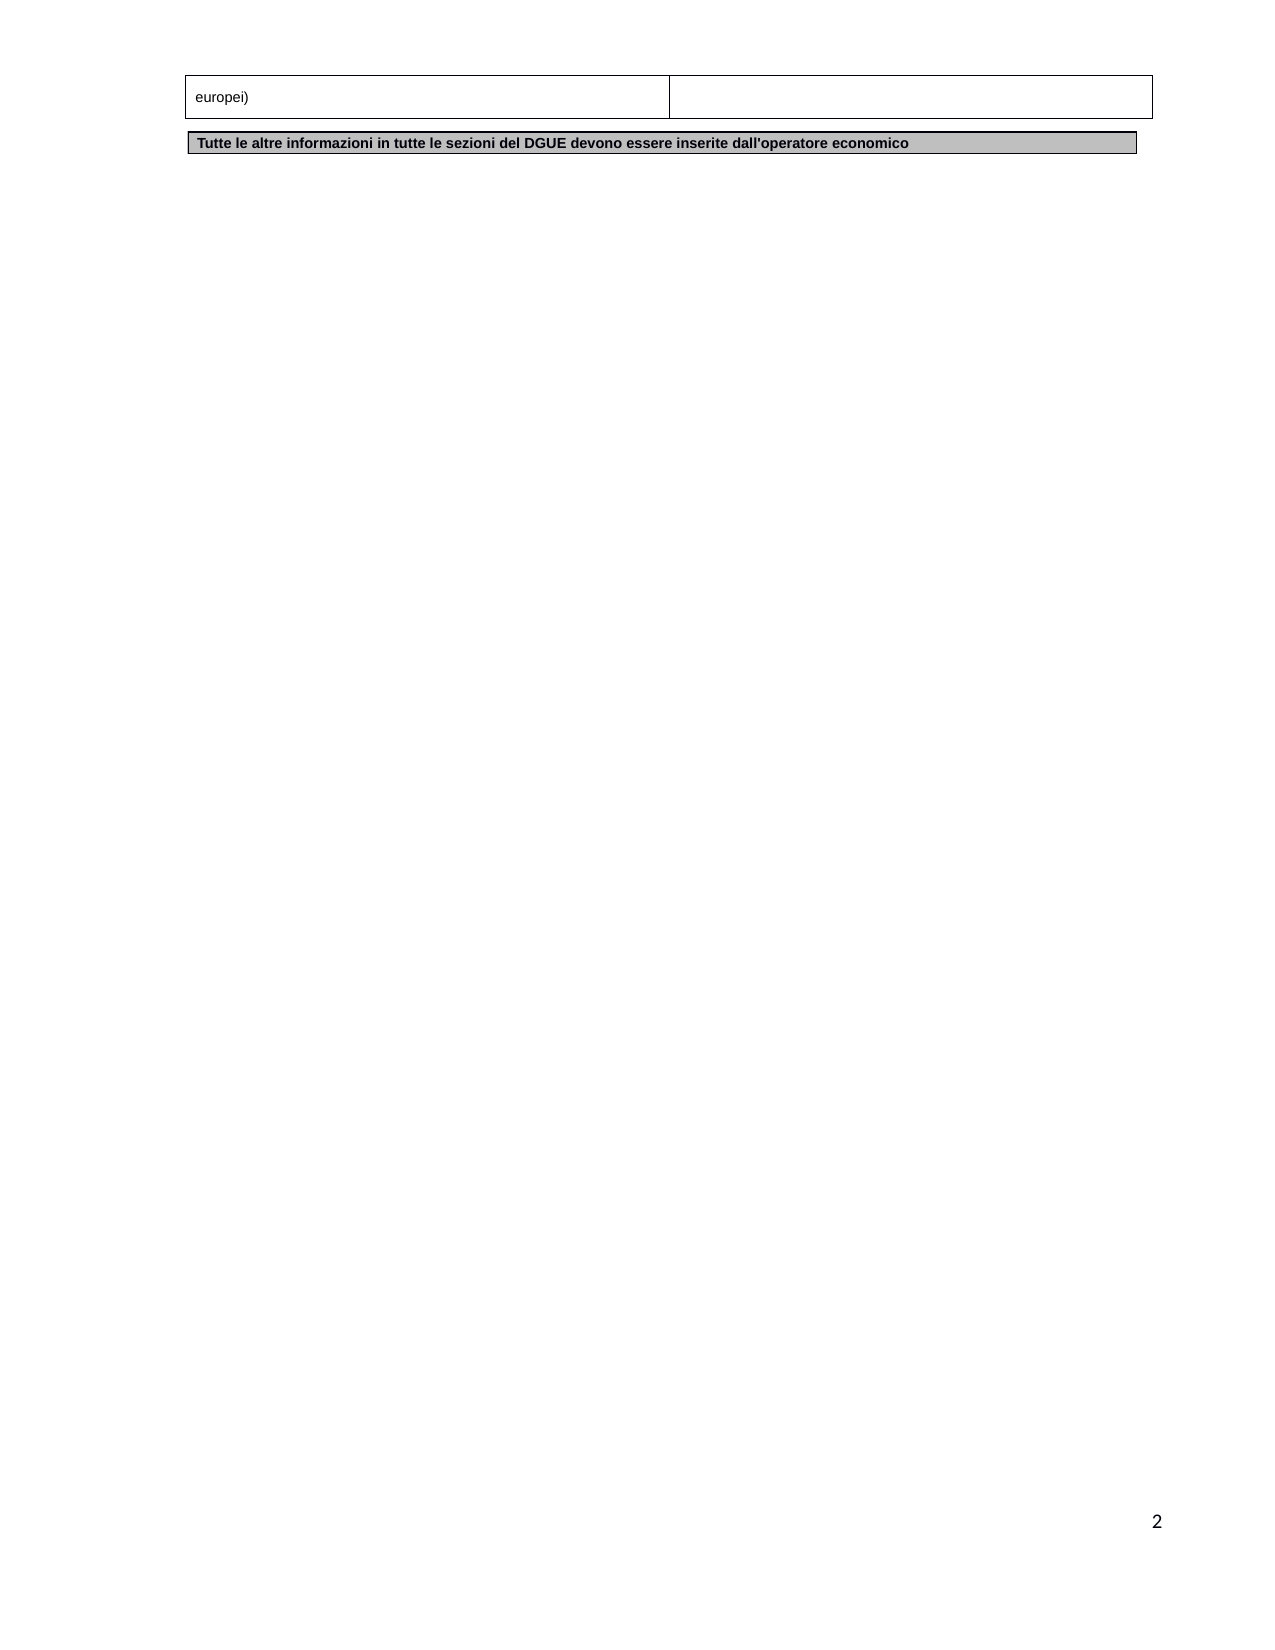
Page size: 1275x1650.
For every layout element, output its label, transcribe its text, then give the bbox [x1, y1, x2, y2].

table_cell [670, 76, 1152, 118]
table_cell europei) [186, 76, 669, 118]
text Tutte le altre informazioni in tutte le sezioni del DGUE devono essere inserite dall'operatore economico [189, 133, 1136, 153]
